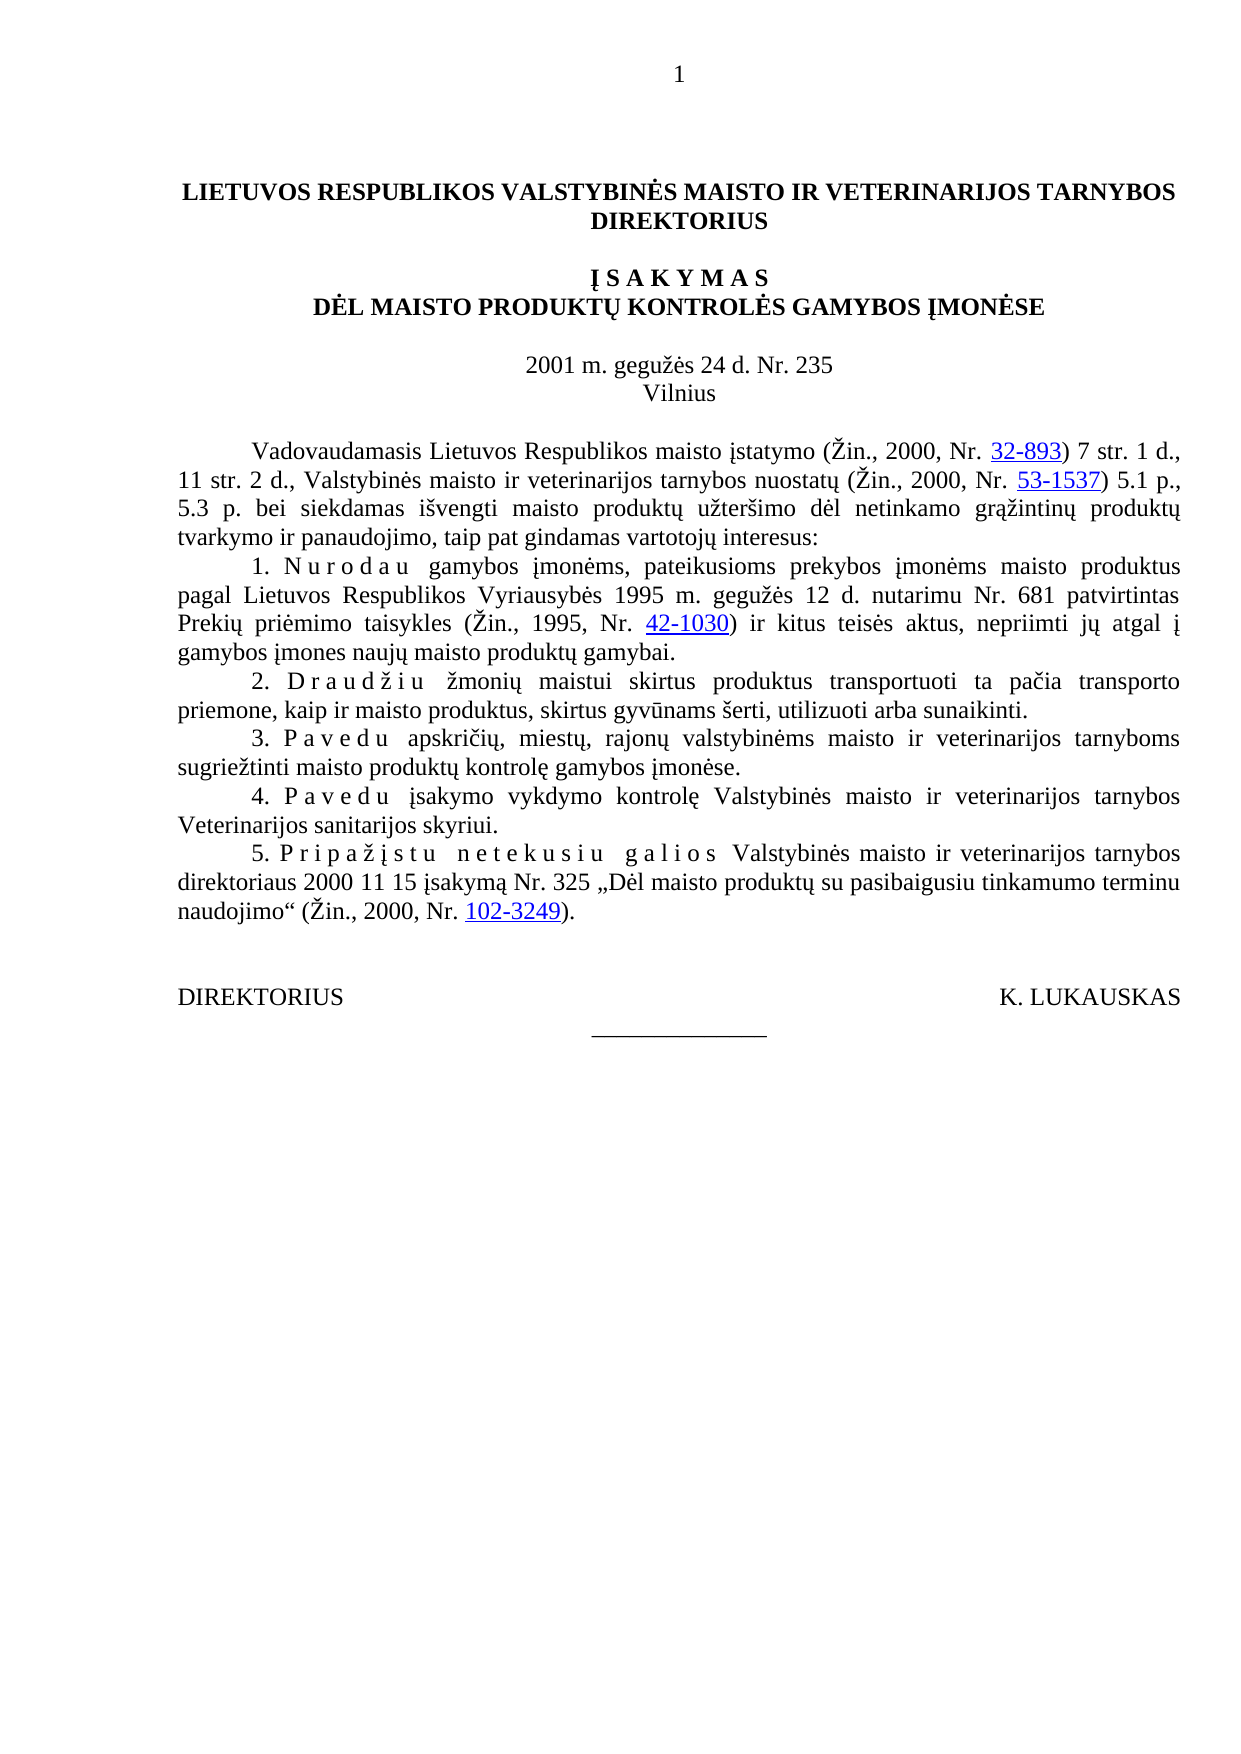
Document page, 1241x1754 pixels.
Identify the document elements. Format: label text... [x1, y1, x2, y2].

text 2. Draudžiu žmonių maistui skirtus produktus transportuoti ta pačia transporto priemone, kaip ir maisto produktus, skirtus gyvūnams šerti, utilizuoti arba sunaikinti. [177, 666, 1181, 723]
text 4. Pavedu įsakymo vykdymo kontrolę Valstybinės maisto ir veterinarijos tarnybos Veterinarijos sanitarijos skyriui. [177, 781, 1181, 838]
text LIETUVOS RESPUBLIKOS VALSTYBINĖS MAISTO IR VETERINARIJOS TARNYBOS DIREKTORIUS [177, 177, 1181, 235]
text 1. Nurodau gamybos įmonėms, pateikusioms prekybos įmonėms maisto produktus pagal Lietuvos Respublikos Vyriausybės 1995 m. gegužės 12 d. nutarimu Nr. 681 patvirtintas Prekių priėmimo taisykles (Žin., 1995, Nr. 42-1030) ir kitus teisės aktus, nepriimti jų atgal į gamybos įmones naujų maisto produktų gamybai. [177, 551, 1181, 666]
text 2001 m. gegužės 24 d. Nr. 235 [177, 350, 1181, 378]
text Į S A K Y M A S [177, 263, 1181, 292]
text 5. Pripažįstu netekusiu galios Valstybinės maisto ir veterinarijos tarnybos direktoriaus 2000 11 15 įsakymą Nr. 325 „Dėl maisto produktų su pasibaigusiu tinkamumo terminu naudojimo“ (Žin., 2000, Nr. 102-3249). [177, 838, 1181, 925]
text DIREKTORIUS K. LUKAUSKAS [177, 982, 1181, 1011]
text DĖL MAISTO PRODUKTŲ KONTROLĖS GAMYBOS ĮMONĖSE [177, 292, 1181, 321]
text ______________ [177, 1011, 1181, 1040]
text Vadovaudamasis Lietuvos Respublikos maisto įstatymo (Žin., 2000, Nr. 32-893) 7 str. 1 d., 11 str. 2 d., Valstybinės maisto ir veterinarijos tarnybos nuostatų (Žin., 2000, Nr. 53-1537) 5.1 p., 5.3 p. bei siekdamas išvengti maisto produktų užteršimo dėl netinkamo grąžintinų produktų tvarkymo ir panaudojimo, taip pat gindamas vartotojų interesus: [177, 436, 1181, 551]
text Vilnius [177, 378, 1181, 407]
text 3. Pavedu apskričių, miestų, rajonų valstybinėms maisto ir veterinarijos tarnyboms sugriežtinti maisto produktų kontrolę gamybos įmonėse. [177, 723, 1181, 781]
